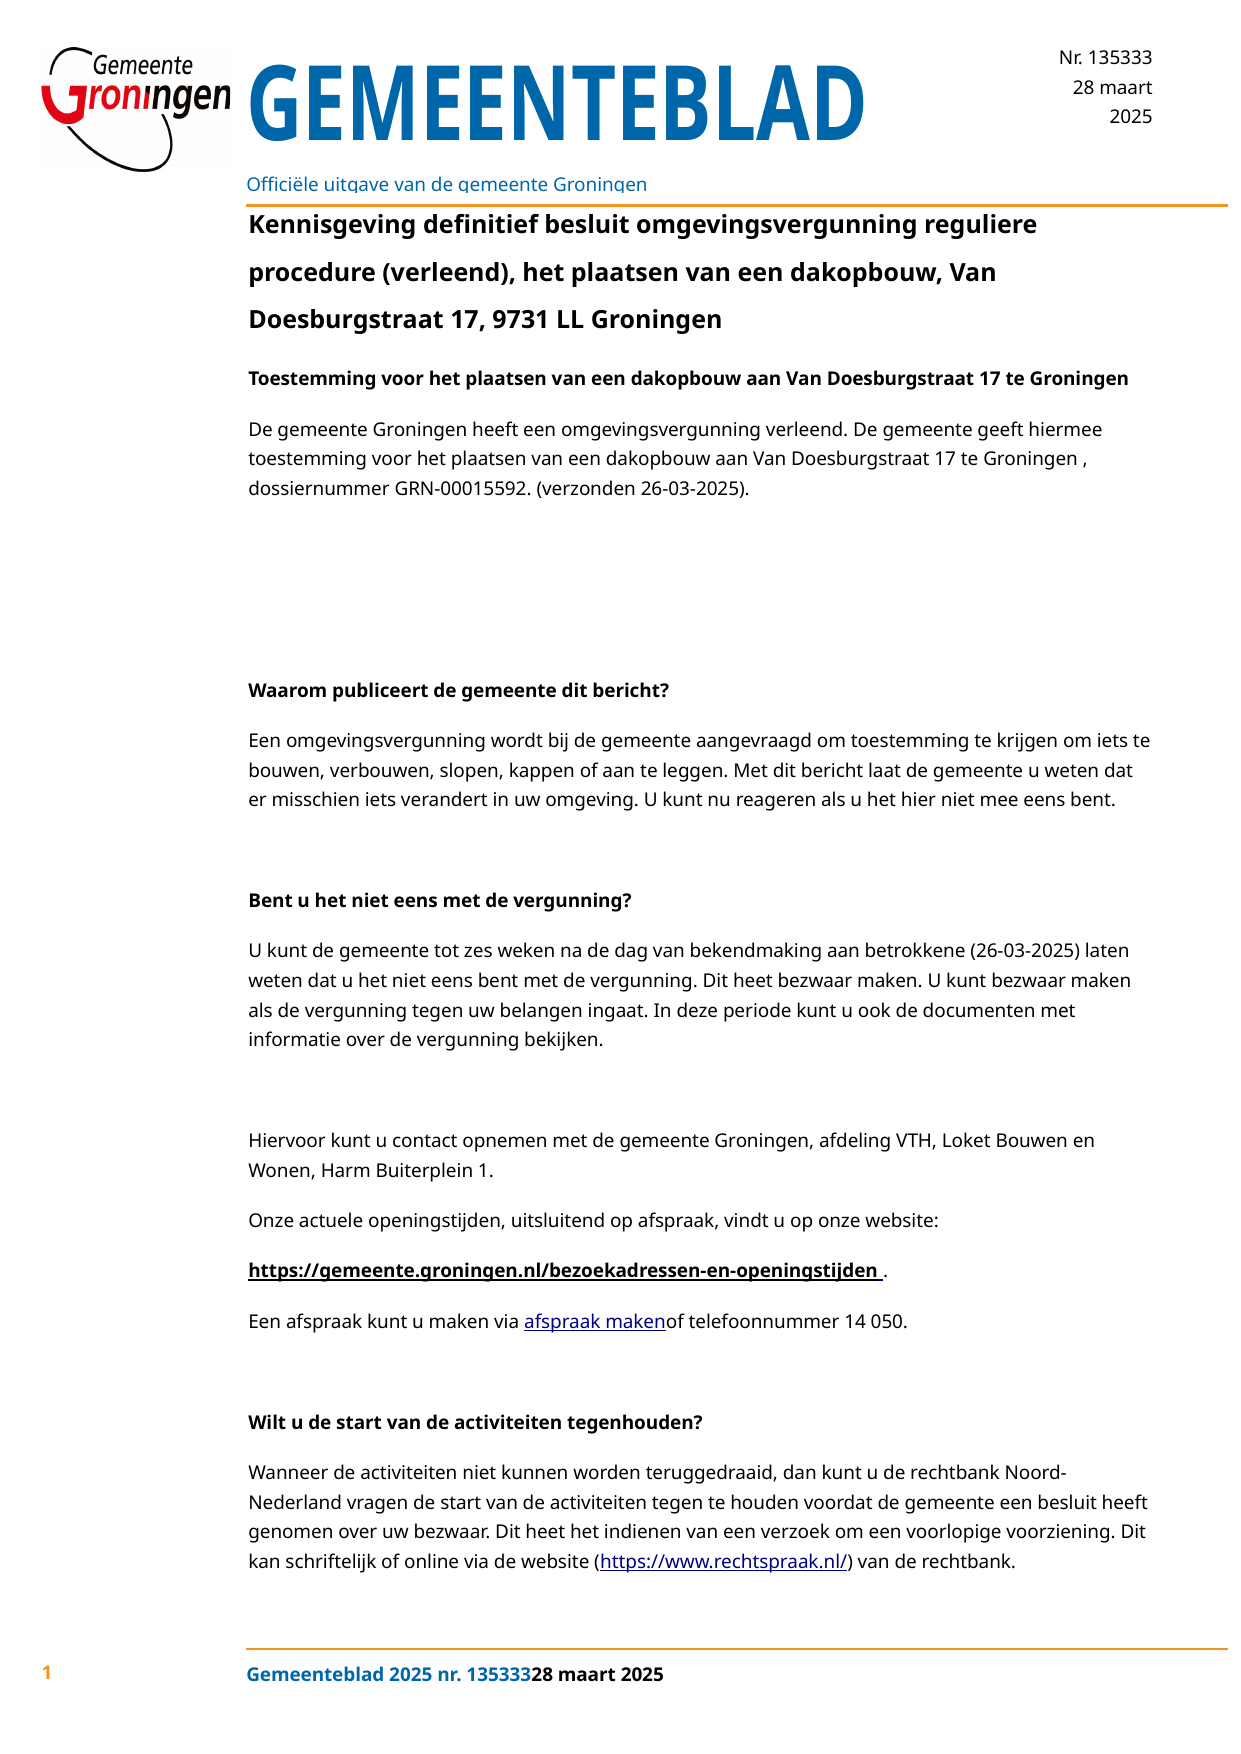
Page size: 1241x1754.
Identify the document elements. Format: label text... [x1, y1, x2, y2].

text U kunt de gemeente tot zes weken na de dag van bekendmaking aan betrokkene (26-03-2025) laten weten dat u het niet eens bent met de vergunning. Dit heet bezwaar maken. U kunt bezwaar maken als de vergunning tegen uw belangen ingaat. In deze periode kunt u ook de documenten met informatie over de vergunning bekijken. [248, 938, 1152, 1052]
text https://gemeente.groningen.nl/bezoekadressen-en-openingstijden . [248, 1258, 1152, 1283]
text Toestemming voor het plaatsen van een dakopbouw aan Van Doesburgstraat 17 te Groningen [248, 366, 1152, 391]
picture [41, 47, 231, 172]
text Een afspraak kunt u maken via afspraak makenof telefoonnummer 14 050. [248, 1308, 1152, 1334]
text Bent u het niet eens met de vergunning? [248, 887, 1152, 913]
text Een omgevingsvergunning wordt bij de gemeente aangevraagd om toestemming te krijgen om iets te bouwen, verbouwen, slopen, kappen of aan te leggen. Met dit bericht laat de gemeente u weten dat er misschien iets verandert in uw omgeving. U kunt nu reageren als u het hier niet mee eens bent. [248, 727, 1152, 812]
text Wanneer de activiteiten niet kunnen worden teruggedraaid, dan kunt u de rechtbank Noord-Nederland vragen de start van de activiteiten tegen te houden voordat de gemeente een besluit heeft genomen over uw bezwaar. Dit heet het indienen van een verzoek om een voorlopige voorziening. Dit kan schriftelijk of online via de website (https://www.rechtspraak.nl/) van de rechtbank. [248, 1459, 1152, 1574]
text Onze actuele openingstijden, uitsluitend op afspraak, vindt u op onze website: [248, 1207, 1152, 1233]
text Kennisgeving definitief besluit omgevingsvergunning reguliere procedure (verleend), het plaatsen van een dakopbouw, Van Doesburgstraat 17, 9731 LL Groningen [248, 207, 1152, 336]
text Wilt u de start van de activiteiten tegenhouden? [248, 1409, 1152, 1434]
text Hiervoor kunt u contact opnemen met de gemeente Groningen, afdeling VTH, Loket Bouwen en Wonen, Harm Buiterplein 1. [248, 1127, 1152, 1182]
text De gemeente Groningen heeft een omgevingsvergunning verleend. De gemeente geeft hiermee toestemming voor het plaatsen van een dakopbouw aan Van Doesburgstraat 17 te Groningen , dossiernummer GRN-00015592. (verzonden 26-03-2025). [248, 416, 1152, 501]
text Waarom publiceert de gemeente dit bericht? [248, 677, 1152, 702]
